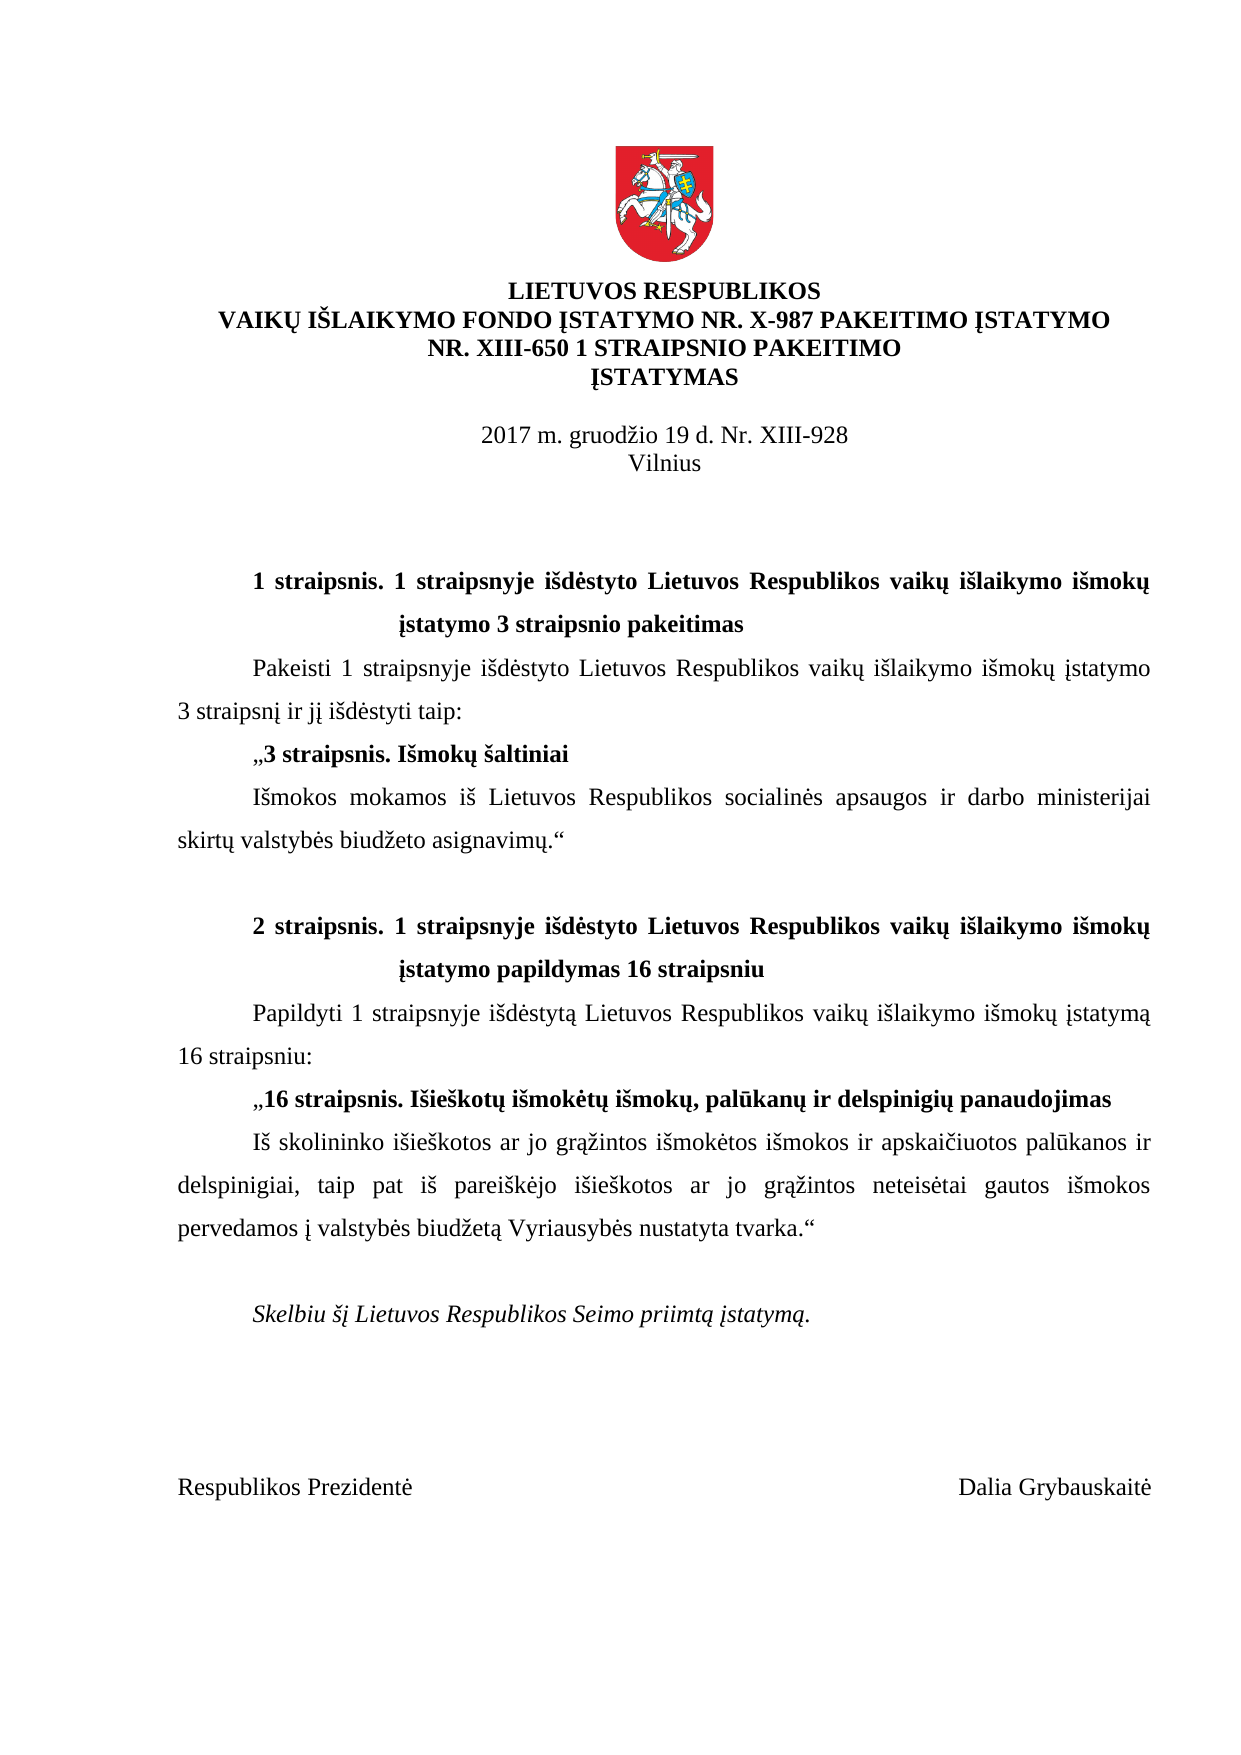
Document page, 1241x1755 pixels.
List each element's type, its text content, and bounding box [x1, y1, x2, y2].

text 1 straipsnis. 1 straipsnyje išdėstyto Lietuvos Respublikos vaikų išlaikymo išmokų įstatymo 3 straipsnio pakeitimas [252, 566, 1152, 638]
text Papildyti 1 straipsnyje išdėstytą Lietuvos Respublikos vaikų išlaikymo išmokų įstatymą 16 straipsniu: [177, 998, 1152, 1069]
text VAIKŲ IŠLAIKYMO FONDO ĮSTATYMO NR. X-987 PAKEITIMO ĮSTATYMO NR. XIII-650 1 STRAIPSNIO PAKEITIMO [177, 305, 1152, 362]
text Skelbiu šį Lietuvos Respublikos Seimo priimtą įstatymą. [177, 1299, 1152, 1328]
text Iš skolininko išieškotos ar jo grąžintos išmokėtos išmokos ir apskaičiuotos palūkanos ir delspinigiai, taip pat iš pareiškėjo išieškotos ar jo grąžintos neteisėtai gautos išmokos pervedamos į valstybės biudžetą Vyriausybės nustatyta tvarka.“ [177, 1127, 1152, 1242]
text Pakeisti 1 straipsnyje išdėstyto Lietuvos Respublikos vaikų išlaikymo išmokų įstatymo 3 straipsnį ir jį išdėstyti taip: [177, 653, 1152, 724]
text LIETUVOS RESPUBLIKOS [177, 276, 1152, 305]
text „16 straipsnis. Išieškotų išmokėtų išmokų, palūkanų ir delspinigių panaudojimas [177, 1084, 1152, 1113]
text „3 straipsnis. Išmokų šaltiniai [177, 739, 1152, 768]
text 2017 m. gruodžio 19 d. Nr. XIII-928 [177, 420, 1152, 448]
text Respublikos Prezidentė Dalia Grybauskaitė [177, 1472, 1152, 1501]
text 2 straipsnis. 1 straipsnyje išdėstyto Lietuvos Respublikos vaikų išlaikymo išmokų įstatymo papildymas 16 straipsniu [252, 911, 1152, 983]
text Vilnius [177, 448, 1152, 477]
text ĮSTATYMAS [177, 362, 1152, 391]
text Išmokos mokamos iš Lietuvos Respublikos socialinės apsaugos ir darbo ministerijai skirtų valstybės biudžeto asignavimų.“ [177, 782, 1152, 854]
